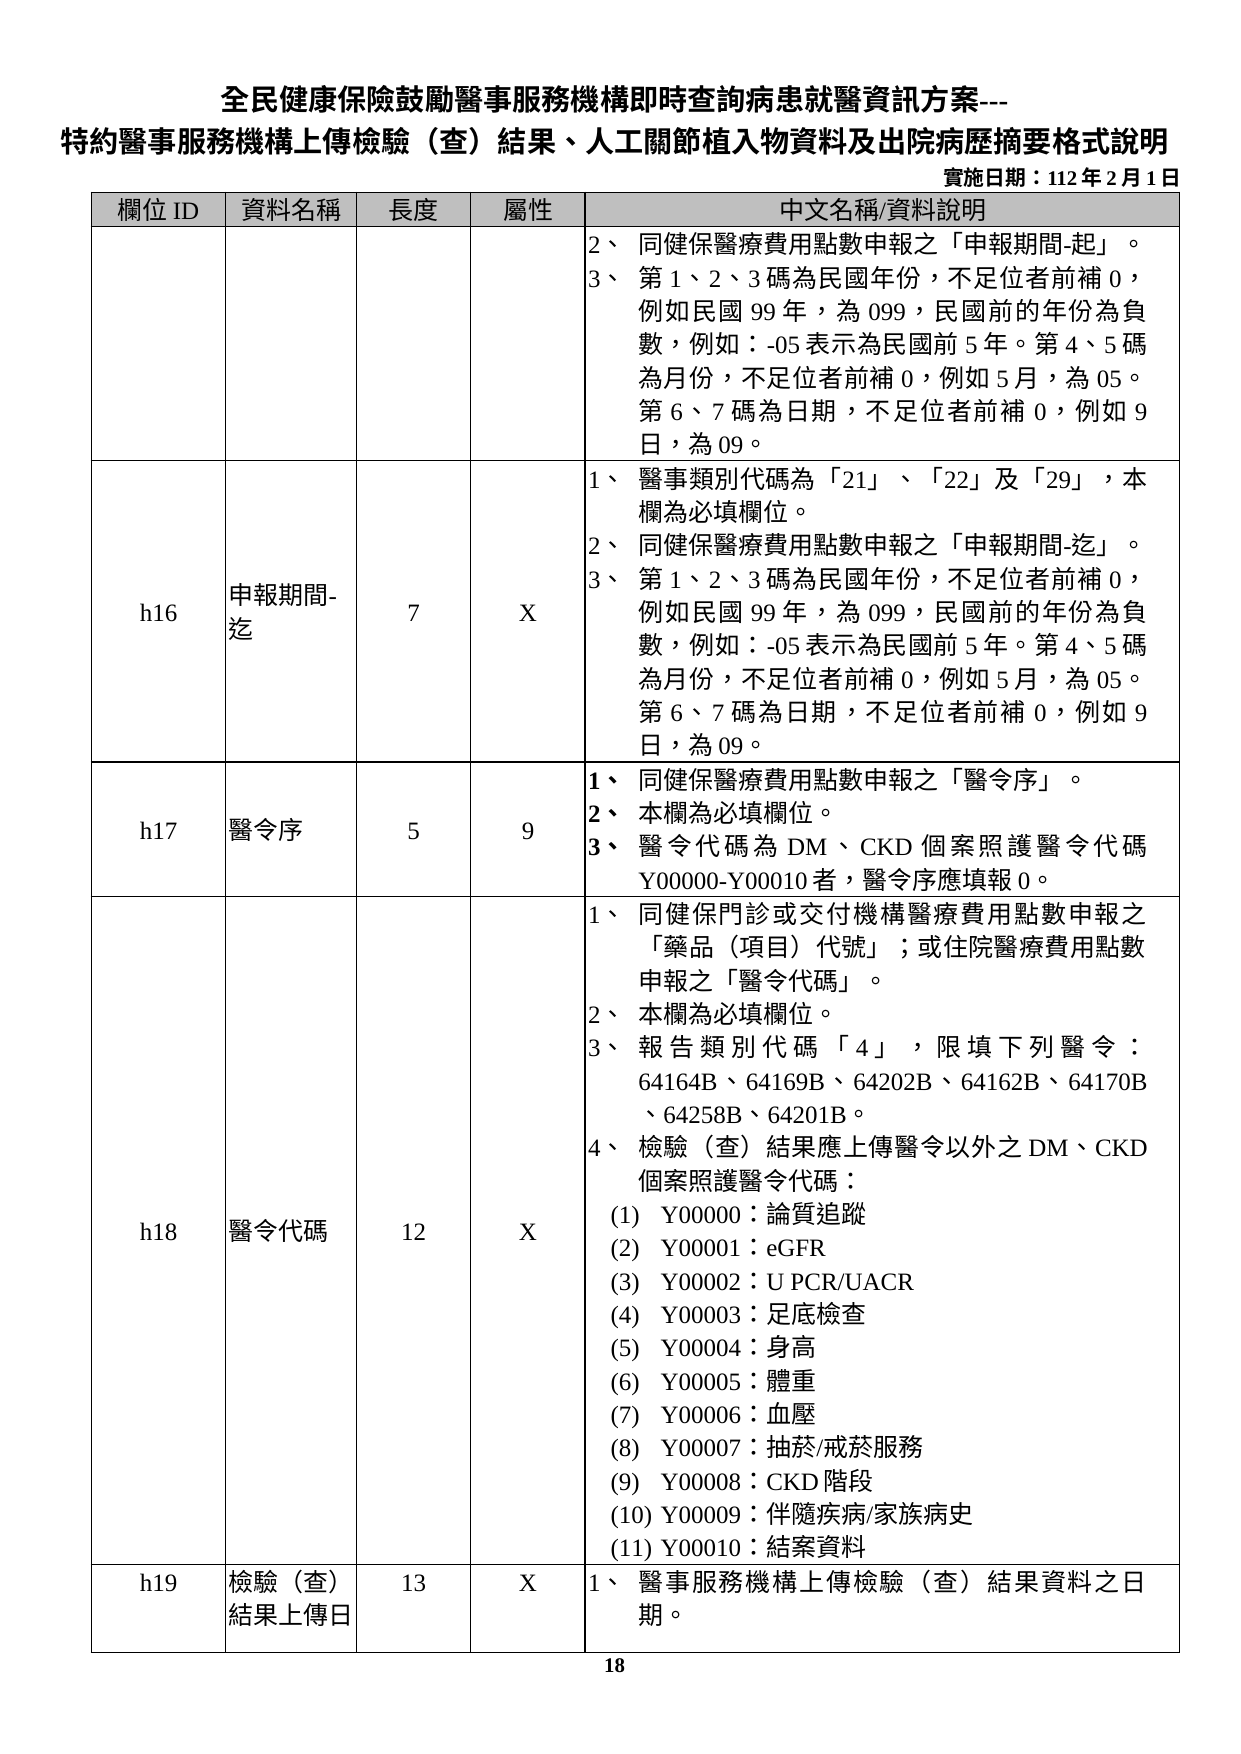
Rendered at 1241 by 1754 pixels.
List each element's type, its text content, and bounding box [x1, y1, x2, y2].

table_cell X [471, 897, 584, 1563]
table_header 屬性 [471, 193, 584, 226]
table_cell 醫事服務機構上傳檢驗（查）結果資料之日期。 第1、2、3碼為民國年份，不足位者前補0，例如民國99年，為099，民國前的年份為負數，例如：-05表示為民國前5年。第4、5碼為月份，不足位者前補0，例如5月，為05。第6、7碼為日期，不足位者前補0，例如9日，為09。第8、9碼為小時，不足位者前補0，例如上午9時，為09，下午3時，為15。第10、11碼為分，不足位者前補0，例如9分，為09。第12、13碼為秒，不足位者前補0，例如9秒，為09。 本欄為必填欄位。 [586, 1565, 1179, 1652]
table_cell [92, 227, 225, 460]
table_cell [226, 227, 356, 460]
table_cell 同健保門診或交付機構醫療費用點數申報之「藥品（項目）代號」；或住院醫療費用點數申報之「醫令代碼」。 本欄為必填欄位。 報告類別代碼「4」，限填下列醫令：64164B、64169B、64202B、64162B、64170B、64258B、64201B。 檢驗（查）結果應上傳醫令以外之DM、CKD個案照護醫令代碼： Y00000：論質追蹤 Y00001：eGFR Y00002：U PCR/UACR Y00003：足底檢查 Y00004：身高 Y00005：體重 Y00006：血壓 Y00007：抽菸/戒菸服務 Y00008：CKD階段 Y00009：伴隨疾病/家族病史 Y00010：結案資料 [586, 897, 1179, 1563]
table_header 資料名稱 [226, 193, 356, 226]
table_cell 5 [357, 763, 470, 896]
table_cell 7 [357, 461, 470, 761]
table_cell h17 [92, 763, 225, 896]
table_cell h16 [92, 461, 225, 761]
table_cell 9 [471, 763, 584, 896]
table_cell h19 [92, 1565, 225, 1652]
table_header 欄位ID [92, 193, 225, 226]
table_cell 申報期間-迄 [226, 461, 356, 761]
table_cell 檢驗（查）結果上傳日 [226, 1565, 356, 1652]
table_cell [357, 227, 470, 460]
table_header 長度 [357, 193, 470, 226]
table_cell 12 [357, 897, 470, 1563]
table_cell X [471, 461, 584, 761]
table_cell 醫事類別代碼為「21」、「22」及「29」，本欄為必填欄位。 同健保醫療費用點數申報之「申報期間-迄」。 第1、2、3碼為民國年份，不足位者前補0，例如民國99年，為099，民國前的年份為負數，例如：-05表示為民國前5年。第4、5碼為月份，不足位者前補0，例如5月，為05。第6、7碼為日期，不足位者前補0，例如9日，為09。 [586, 461, 1179, 761]
table_cell [471, 227, 584, 460]
table_header 中文名稱/資料說明 [586, 193, 1179, 226]
table_cell h18 [92, 897, 225, 1563]
table_cell X [471, 1565, 584, 1652]
table_cell 醫事類別代碼為「21」、「22」及「29」，本欄為必填欄位。 同健保醫療費用點數申報之「申報期間-起」。 第1、2、3碼為民國年份，不足位者前補0，例如民國99年，為099，民國前的年份為負數，例如：-05表示為民國前5年。第4、5碼為月份，不足位者前補0，例如5月，為05。第6、7碼為日期，不足位者前補0，例如9日，為09。 [586, 227, 1179, 460]
table_cell 醫令序 [226, 763, 356, 896]
table_cell 醫令代碼 [226, 897, 356, 1563]
table_cell 同健保醫療費用點數申報之「醫令序」。 本欄為必填欄位。 醫令代碼為DM、CKD個案照護醫令代碼Y00000-Y00010者，醫令序應填報0。 [586, 763, 1179, 896]
table_cell 13 [357, 1565, 470, 1652]
